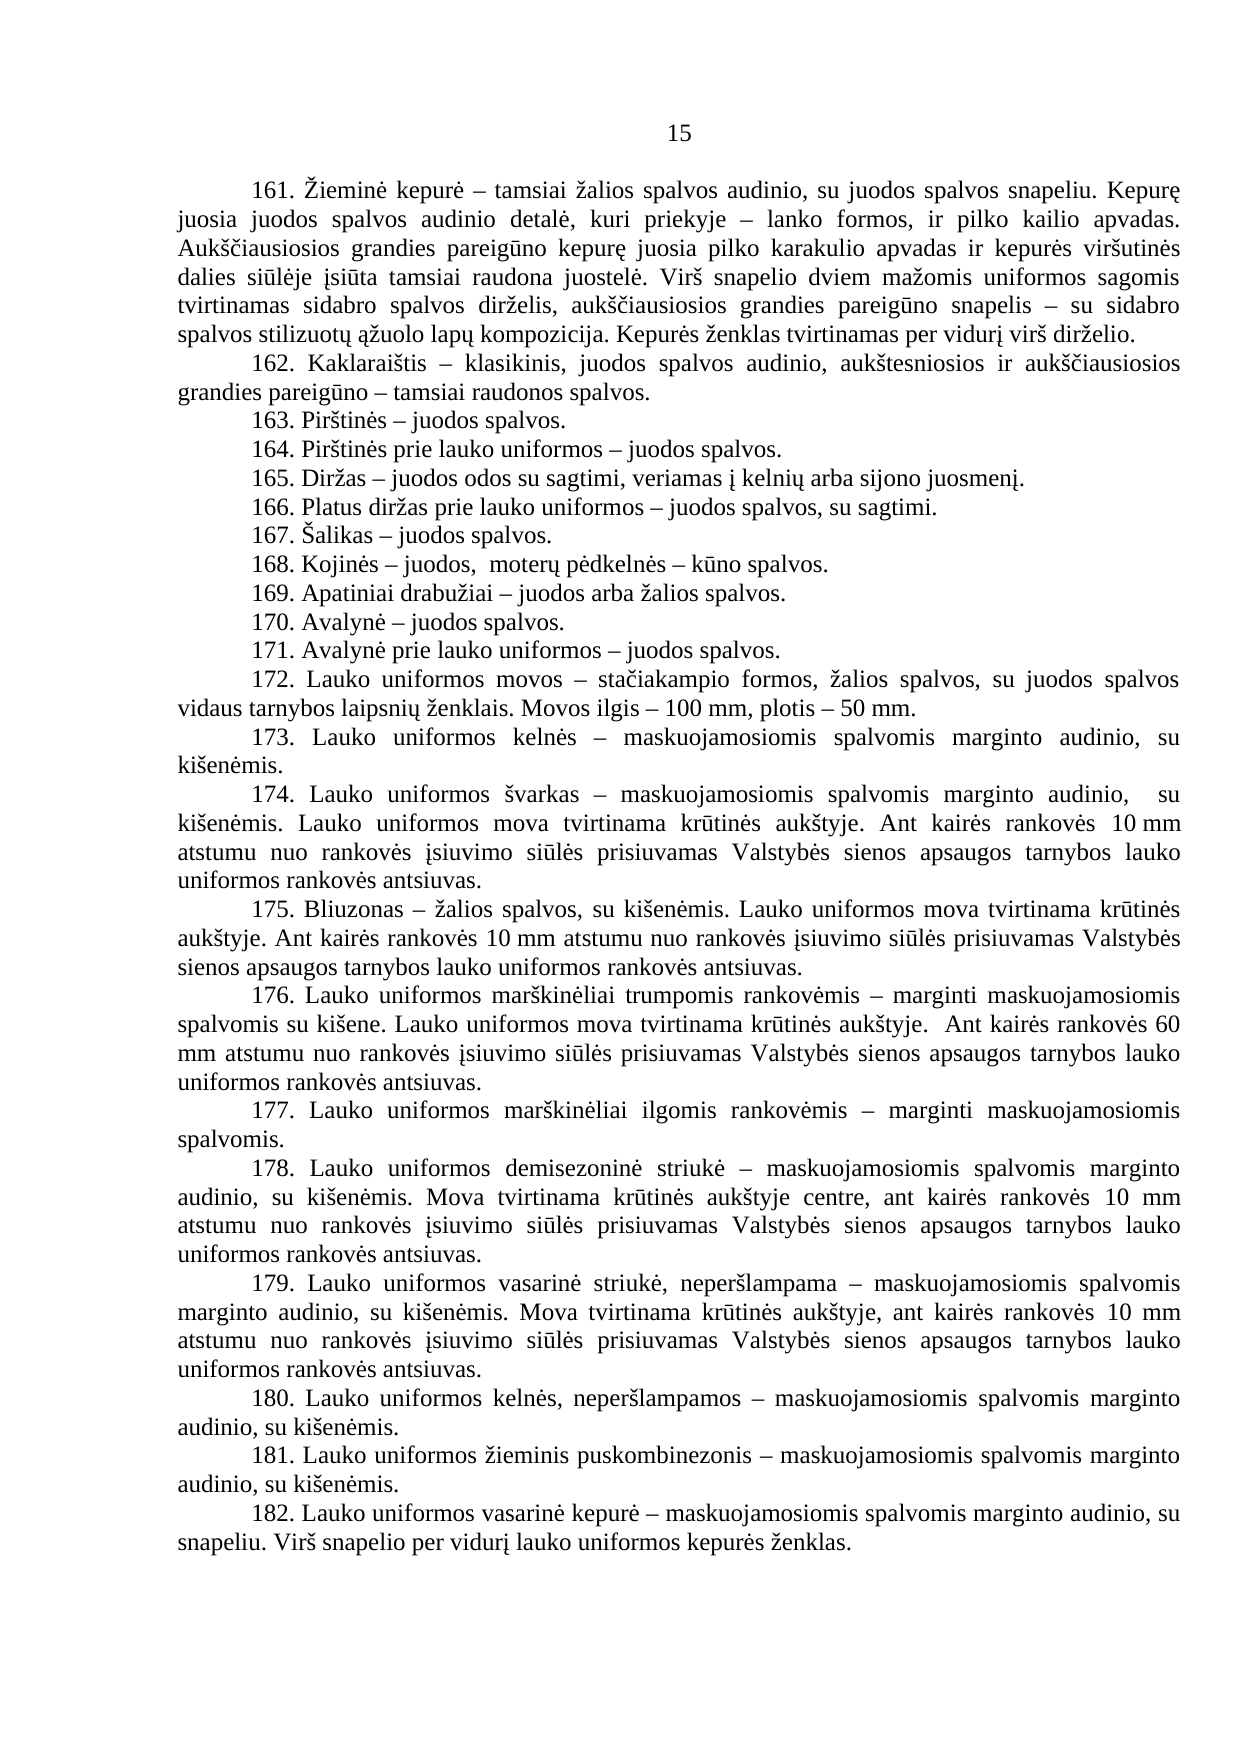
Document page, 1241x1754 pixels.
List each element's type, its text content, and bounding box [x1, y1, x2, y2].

text 179. Lauko uniformos vasarinė striukė, neperšlampama – maskuojamosiomis spalvomis marginto audinio, su kišenėmis. Mova tvirtinama krūtinės aukštyje, ant kairės rankovės 10 mm atstumu nuo rankovės įsiuvimo siūlės prisiuvamas Valstybės sienos apsaugos tarnybos lauko uniformos rankovės antsiuvas. [177, 1268, 1181, 1383]
text 162. Kaklaraištis – klasikinis, juodos spalvos audinio, aukštesniosios ir aukščiausiosios grandies pareigūno – tamsiai raudonos spalvos. [177, 348, 1181, 406]
text 171. Avalynė prie lauko uniformos – juodos spalvos. [177, 636, 1181, 664]
text 173. Lauko uniformos kelnės – maskuojamosiomis spalvomis marginto audinio, su kišenėmis. [177, 722, 1181, 779]
text 177. Lauko uniformos marškinėliai ilgomis rankovėmis – marginti maskuojamosiomis spalvomis. [177, 1096, 1181, 1153]
text 165. Diržas – juodos odos su sagtimi, veriamas į kelnių arba sijono juosmenį. [177, 463, 1181, 492]
text 161. Žieminė kepurė – tamsiai žalios spalvos audinio, su juodos spalvos snapeliu. Kepurę juosia juodos spalvos audinio detalė, kuri priekyje – lanko formos, ir pilko kailio apvadas. Aukščiausiosios grandies pareigūno kepurę juosia pilko karakulio apvadas ir kepurės viršutinės dalies siūlėje įsiūta tamsiai raudona juostelė. Virš snapelio dviem mažomis uniformos sagomis tvirtinamas sidabro spalvos dirželis, aukščiausiosios grandies pareigūno snapelis – su sidabro spalvos stilizuotų ąžuolo lapų kompozicija. Kepurės ženklas tvirtinamas per vidurį virš dirželio. [177, 176, 1181, 348]
text 167. Šalikas – juodos spalvos. [177, 521, 1181, 549]
text 176. Lauko uniformos marškinėliai trumpomis rankovėmis – marginti maskuojamosiomis spalvomis su kišene. Lauko uniformos mova tvirtinama krūtinės aukštyje. Ant kairės rankovės 60 mm atstumu nuo rankovės įsiuvimo siūlės prisiuvamas Valstybės sienos apsaugos tarnybos lauko uniformos rankovės antsiuvas. [177, 981, 1181, 1096]
text 172. Lauko uniformos movos – stačiakampio formos, žalios spalvos, su juodos spalvos vidaus tarnybos laipsnių ženklais. Movos ilgis – 100 mm, plotis – 50 mm. [177, 664, 1181, 722]
text 169. Apatiniai drabužiai – juodos arba žalios spalvos. [177, 578, 1181, 607]
text 166. Platus diržas prie lauko uniformos – juodos spalvos, su sagtimi. [177, 492, 1181, 521]
text 175. Bliuzonas – žalios spalvos, su kišenėmis. Lauko uniformos mova tvirtinama krūtinės aukštyje. Ant kairės rankovės 10 mm atstumu nuo rankovės įsiuvimo siūlės prisiuvamas Valstybės sienos apsaugos tarnybos lauko uniformos rankovės antsiuvas. [177, 894, 1181, 981]
text 168. Kojinės – juodos, moterų pėdkelnės – kūno spalvos. [177, 549, 1181, 578]
text 170. Avalynė – juodos spalvos. [177, 607, 1181, 636]
text 163. Pirštinės – juodos spalvos. [177, 406, 1181, 434]
text 181. Lauko uniformos žieminis puskombinezonis – maskuojamosiomis spalvomis marginto audinio, su kišenėmis. [177, 1441, 1181, 1498]
text 164. Pirštinės prie lauko uniformos – juodos spalvos. [177, 434, 1181, 463]
text 182. Lauko uniformos vasarinė kepurė – maskuojamosiomis spalvomis marginto audinio, su snapeliu. Virš snapelio per vidurį lauko uniformos kepurės ženklas. [177, 1498, 1181, 1556]
text 174. Lauko uniformos švarkas – maskuojamosiomis spalvomis marginto audinio, su kišenėmis. Lauko uniformos mova tvirtinama krūtinės aukštyje. Ant kairės rankovės 10 mm atstumu nuo rankovės įsiuvimo siūlės prisiuvamas Valstybės sienos apsaugos tarnybos lauko uniformos rankovės antsiuvas. [177, 779, 1181, 894]
text 180. Lauko uniformos kelnės, neperšlampamos – maskuojamosiomis spalvomis marginto audinio, su kišenėmis. [177, 1383, 1181, 1441]
text 178. Lauko uniformos demisezoninė striukė – maskuojamosiomis spalvomis marginto audinio, su kišenėmis. Mova tvirtinama krūtinės aukštyje centre, ant kairės rankovės 10 mm atstumu nuo rankovės įsiuvimo siūlės prisiuvamas Valstybės sienos apsaugos tarnybos lauko uniformos rankovės antsiuvas. [177, 1153, 1181, 1268]
